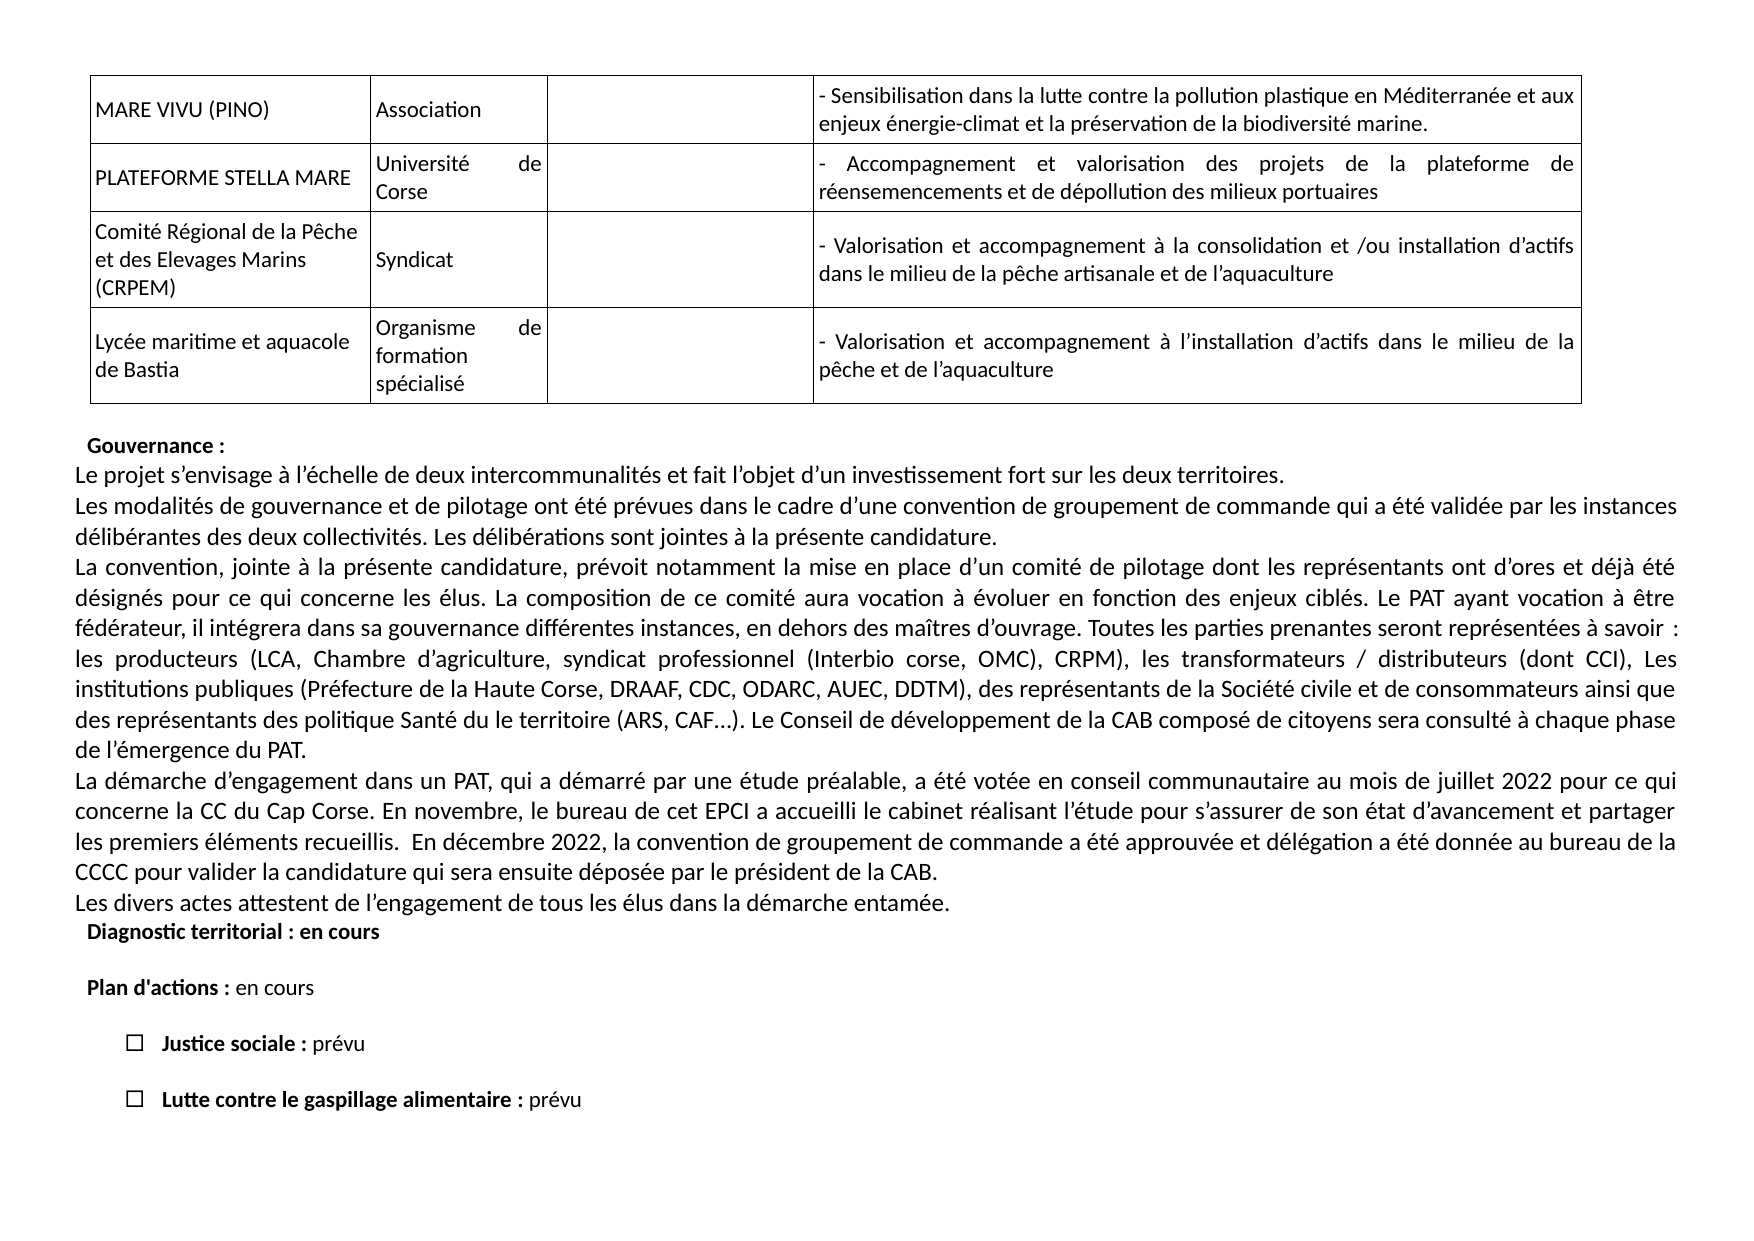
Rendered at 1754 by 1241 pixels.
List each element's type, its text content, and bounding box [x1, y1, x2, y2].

table_cell - Accompagnement et valorisation des projets de la plateforme de réensemencements et de dépollution des milieux portuaires [814, 144, 1581, 211]
text Gouvernance : [87, 432, 1679, 460]
table_cell [548, 144, 813, 211]
text Les divers actes attestent de l’engagement de tous les élus dans la démarche entamée. [75, 887, 1679, 917]
text Diagnostic territorial : en cours [87, 917, 1679, 946]
table_header - Sensibilisation dans la lutte contre la pollution plastique en Méditerranée et aux enjeux énergie-climat et la préservation de la biodiversité marine. [814, 76, 1581, 143]
table_header Association [371, 76, 547, 143]
table_cell Syndicat [371, 212, 547, 307]
text Le projet s’envisage à l’échelle de deux intercommunalités et fait l’objet d’un investissement fort sur les deux territoires. [75, 460, 1679, 490]
text Plan d'actions : en cours [87, 973, 1679, 1002]
table_cell - Valorisation et accompagnement à l’installation d’actifs dans le milieu de la pêche et de l’aquaculture [814, 308, 1581, 403]
table_cell - Valorisation et accompagnement à la consolidation et /ou installation d’actifs dans le milieu de la pêche artisanale et de l’aquaculture [814, 212, 1581, 307]
table_cell Comité Régional de la Pêche et des Elevages Marins (CRPEM) [91, 212, 370, 307]
table_cell [548, 212, 813, 307]
list Lutte contre le gaspillage alimentaire : prévu [124, 1086, 1679, 1114]
table_cell Lycée maritime et aquacole de Bastia [91, 308, 370, 403]
table_cell PLATEFORME STELLA MARE [91, 144, 370, 211]
table_cell [548, 308, 813, 403]
text Les modalités de gouvernance et de pilotage ont été prévues dans le cadre d’une convention de groupement de commande qui a été validée par les instances délibérantes des deux collectivités. Les délibérations sont jointes à la présente candidature. [75, 490, 1679, 551]
table_header MARE VIVU (PINO) [91, 76, 370, 143]
table_header [548, 76, 813, 143]
table_cell Organisme de formation spécialisé [371, 308, 547, 403]
text La convention, jointe à la présente candidature, prévoit notamment la mise en place d’un comité de pilotage dont les représentants ont d’ores et déjà été désignés pour ce qui concerne les élus. La composition de ce comité aura vocation à évoluer en fonction des enjeux ciblés. Le PAT ayant vocation à être fédérateur, il intégrera dans sa gouvernance différentes instances, en dehors des maîtres d’ouvrage. Toutes les parties prenantes seront représentées à savoir : les producteurs (LCA, Chambre d’agriculture, syndicat professionnel (Interbio corse, OMC), CRPM), les transformateurs / distributeurs (dont CCI), Les institutions publiques (Préfecture de la Haute Corse, DRAAF, CDC, ODARC, AUEC, DDTM), des représentants de la Société civile et de consommateurs ainsi que des représentants des politique Santé du le territoire (ARS, CAF…). Le Conseil de développement de la CAB composé de citoyens sera consulté à chaque phase de l’émergence du PAT. [75, 551, 1679, 765]
list Justice sociale : prévu [124, 1029, 1679, 1058]
table_cell Université de Corse [371, 144, 547, 211]
text La démarche d’engagement dans un PAT, qui a démarré par une étude préalable, a été votée en conseil communautaire au mois de juillet 2022 pour ce qui concerne la CC du Cap Corse. En novembre, le bureau de cet EPCI a accueilli le cabinet réalisant l’étude pour s’assurer de son état d’avancement et partager les premiers éléments recueillis. En décembre 2022, la convention de groupement de commande a été approuvée et délégation a été donnée au bureau de la CCCC pour valider la candidature qui sera ensuite déposée par le président de la CAB. [75, 765, 1679, 887]
